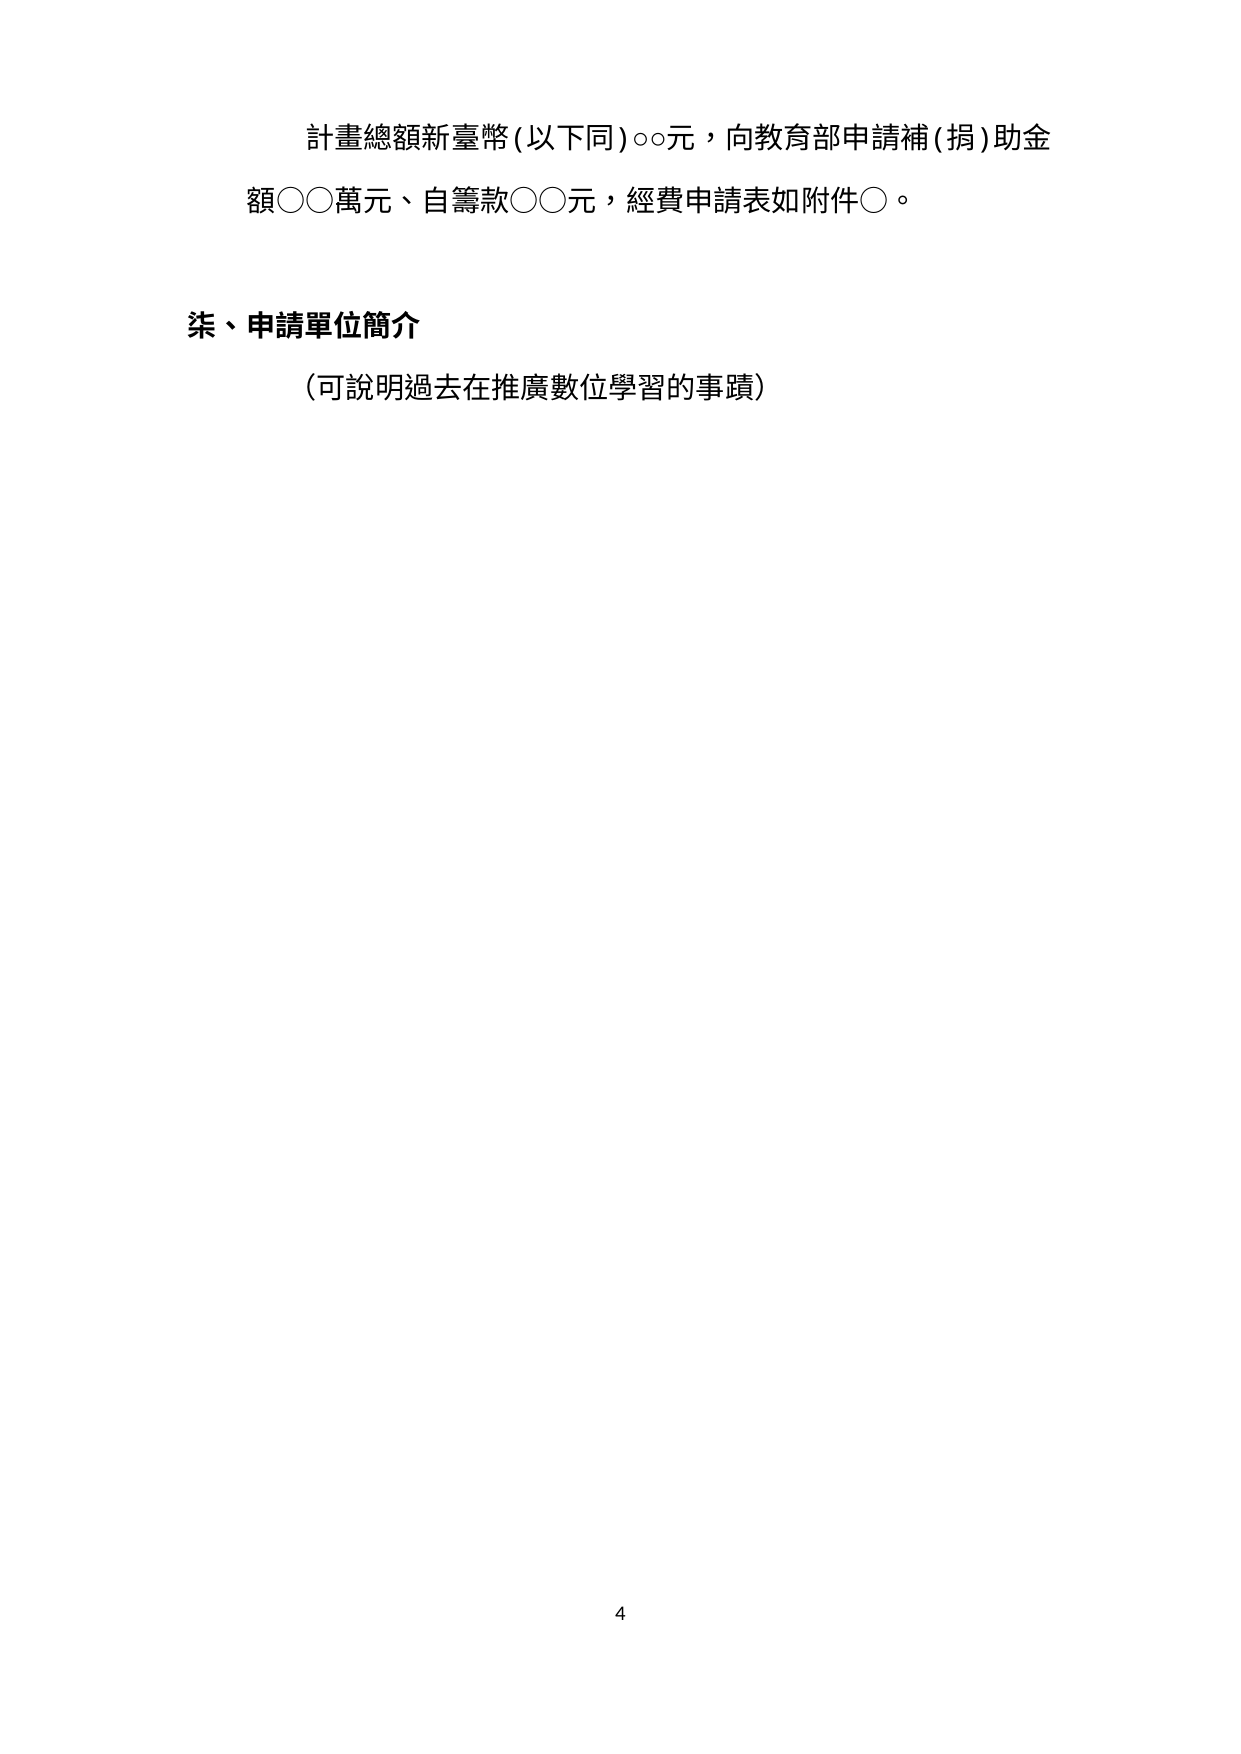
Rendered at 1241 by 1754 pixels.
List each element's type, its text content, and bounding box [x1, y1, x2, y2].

text （可說明過去在推廣數位學習的事蹟） [287, 344, 1053, 407]
subtitle 柒、申請單位簡介 [187, 282, 1053, 344]
text 計畫總額新臺幣(以下同)○○元，向教育部申請補(捐)助金額○○萬元、自籌款○○元，經費申請表如附件○。 [247, 94, 1053, 219]
